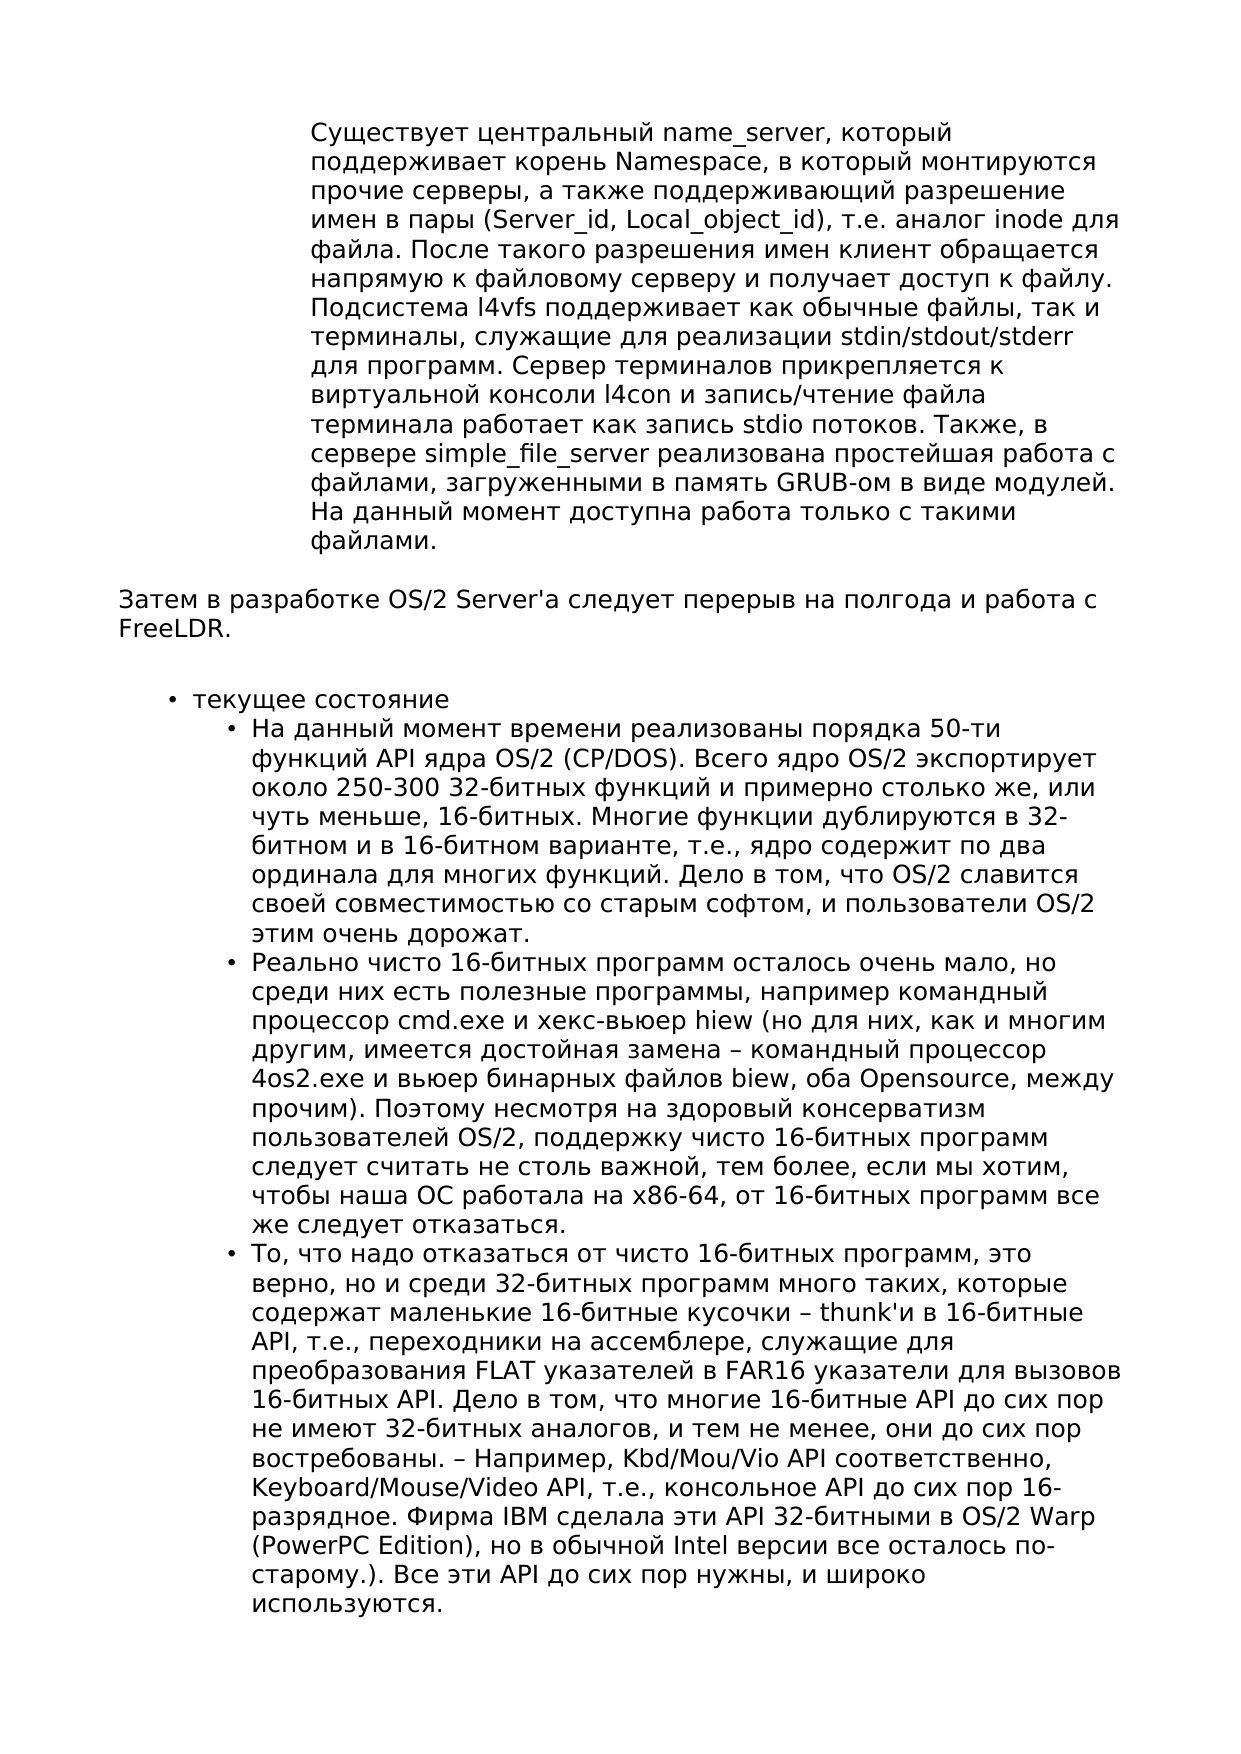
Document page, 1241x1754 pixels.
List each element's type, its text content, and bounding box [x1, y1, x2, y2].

list То, что надо отказаться от чисто 16-битных программ, это верно, но и среди 32-битных программ много таких, которые содержат маленькие 16-битные кусочки – thunk'и в 16-битные API, т.е., переходники на ассемблере, служащие для преобразования FLAT указателей в FAR16 указатели для вызовов 16-битных API. Дело в том, что многие 16-битные API до сих пор не имеют 32-битных аналогов, и тем не менее, они до сих пор востребованы. – Например, Kbd/Mou/Vio API соответственно, Keyboard/Mouse/Video API, т.е., консольное API до сих пор 16-разрядное. Фирма IBM сделала эти API 32-битными в OS/2 Warp (PowerPC Edition), но в обычной Intel версии все осталось по-старому.). Все эти API до сих пор нужны, и широко используются. [236, 1239, 1122, 1619]
list На данный момент времени реализованы порядка 50-ти функций API ядра OS/2 (CP/DOS). Всего ядро OS/2 экспортирует около 250-300 32-битных функций и примерно столько же, или чуть меньше, 16-битных. Многие функции дублируются в 32-битном и в 16-битном варианте, т.е., ядро содержит по два ординала для многих функций. Дело в том, что OS/2 славится своей совместимостью со старым софтом, и пользователи OS/2 этим очень дорожат. [236, 714, 1122, 948]
list Существует центральный name_server, который поддерживает корень Namespace, в который монтируются прочие серверы, а также поддерживающий разрешение имен в пары (Server_id, Local_object_id), т.е. аналог inode для файла. После такого разрешения имен клиент обращается напрямую к файловому серверу и получает доступ к файлу. Подсистема l4vfs поддерживает как обычные файлы, так и терминалы, служащие для реализации stdin/stdout/stderr для программ. Сервер терминалов прикрепляется к виртуальной консоли l4con и запись/чтение файла терминала работает как запись stdio потоков. Также, в сервере simple_file_server реализована простейшая работа с файлами, загруженными в память GRUB-ом в виде модулей. На данный момент доступна работа только с такими файлами. [295, 118, 1122, 556]
list текущее состояние [177, 685, 1122, 714]
list Реально чисто 16-битных программ осталось очень мало, но среди них есть полезные программы, например командный процессор cmd.exe и хекс-вьюер hiew (но для них, как и многим другим, имеется достойная замена – командный процессор 4os2.exe и вьюер бинарных файлов biew, оба Opensource, между прочим). Поэтому несмотря на здоровый консерватизм пользователей OS/2, поддержку чисто 16-битных программ следует считать не столь важной, тем более, если мы хотим, чтобы наша ОС работала на x86-64, от 16-битных программ все же следует отказаться. [236, 948, 1122, 1239]
text Затем в разработке OS/2 Server'а следует перерыв на полгода и работа с FreeLDR. [118, 585, 1122, 643]
